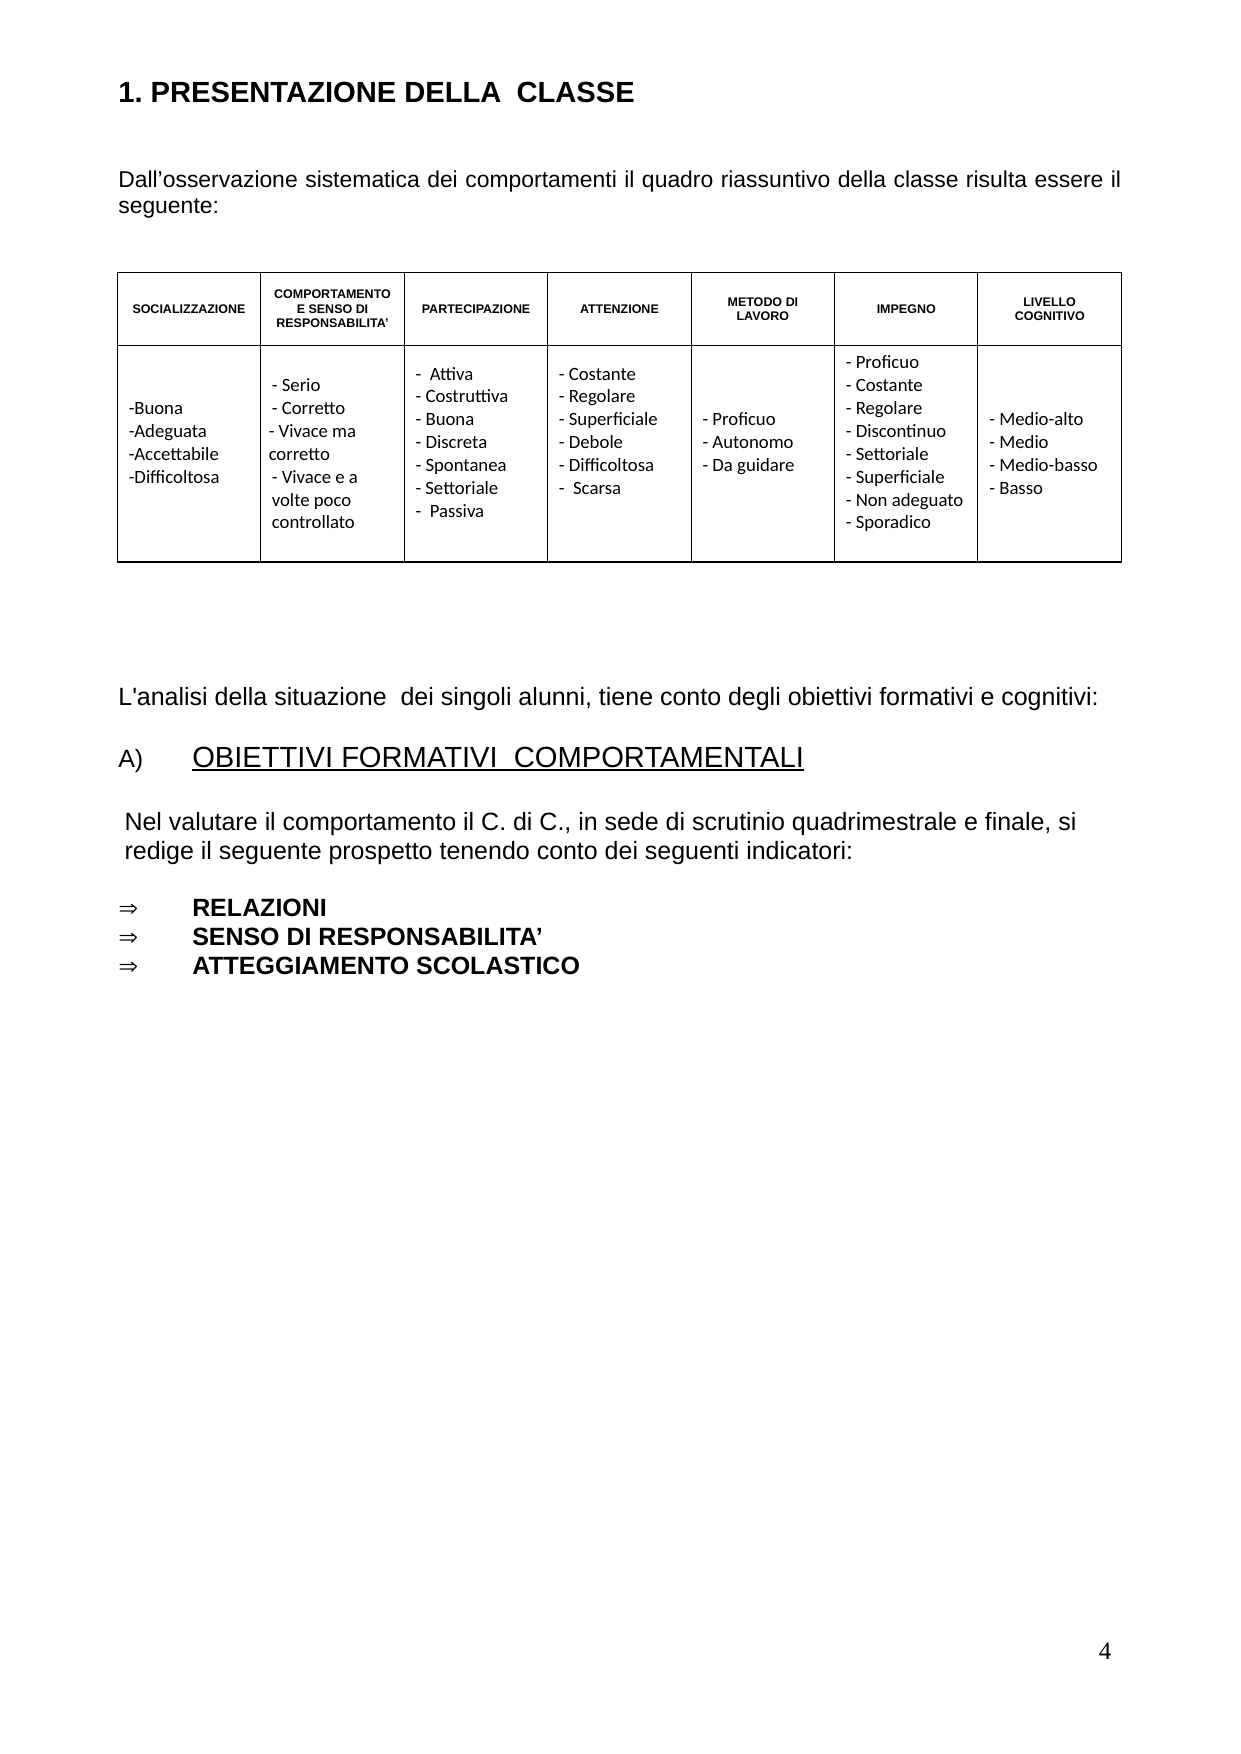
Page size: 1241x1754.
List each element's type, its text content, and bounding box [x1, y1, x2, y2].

table_cell - Attiva - Costruttiva - Buona - Discreta - Spontanea - Settoriale - Passiva [405, 346, 547, 561]
table_header PARTECIPAZIONE [405, 273, 547, 344]
list OBIETTIVI FORMATIVI COMPORTAMENTALI [118, 740, 1122, 773]
table_cell - Proficuo - Costante - Regolare - Discontinuo - Settoriale - Superficiale - Non adeguato - Sporadico [835, 346, 977, 561]
table_header COMPORTAMENTO E SENSO DI RESPONSABILITA’ [261, 273, 404, 344]
list RELAZIONI [118, 893, 1122, 922]
list SENSO DI RESPONSABILITA’ [118, 922, 1122, 951]
text Dall’osservazione sistematica dei comportamenti il quadro riassuntivo della classe risulta essere il seguente: [118, 166, 1122, 219]
table_header LIVELLO COGNITIVO [978, 273, 1121, 344]
list ATTEGGIAMENTO SCOLASTICO [118, 951, 1122, 980]
table_header ATTENZIONE [548, 273, 691, 344]
table_header SOCIALIZZAZIONE [118, 273, 260, 344]
text Nel valutare il comportamento il C. di C., in sede di scrutinio quadrimestrale e finale, si redige il seguente prospetto tenendo conto dei seguenti indicatori: [124, 807, 1122, 864]
table_cell - Medio-alto - Medio - Medio-basso - Basso [978, 346, 1121, 561]
table_cell -Buona -Adeguata -Accettabile -Difficoltosa [118, 346, 260, 561]
table_cell - Proficuo - Autonomo - Da guidare [692, 346, 834, 561]
table_cell - Costante - Regolare - Superficiale - Debole - Difficoltosa - Scarsa [548, 346, 691, 561]
text L'analisi della situazione dei singoli alunni, tiene conto degli obiettivi formativi e cognitivi: [118, 682, 1122, 711]
table_header IMPEGNO [835, 273, 977, 344]
table_header METODO DI LAVORO [692, 273, 834, 344]
table_cell - Serio - Corretto - Vivace ma corretto - Vivace e a volte poco controllato [261, 346, 404, 561]
text 1. PRESENTAZIONE DELLA CLASSE [118, 75, 1122, 108]
